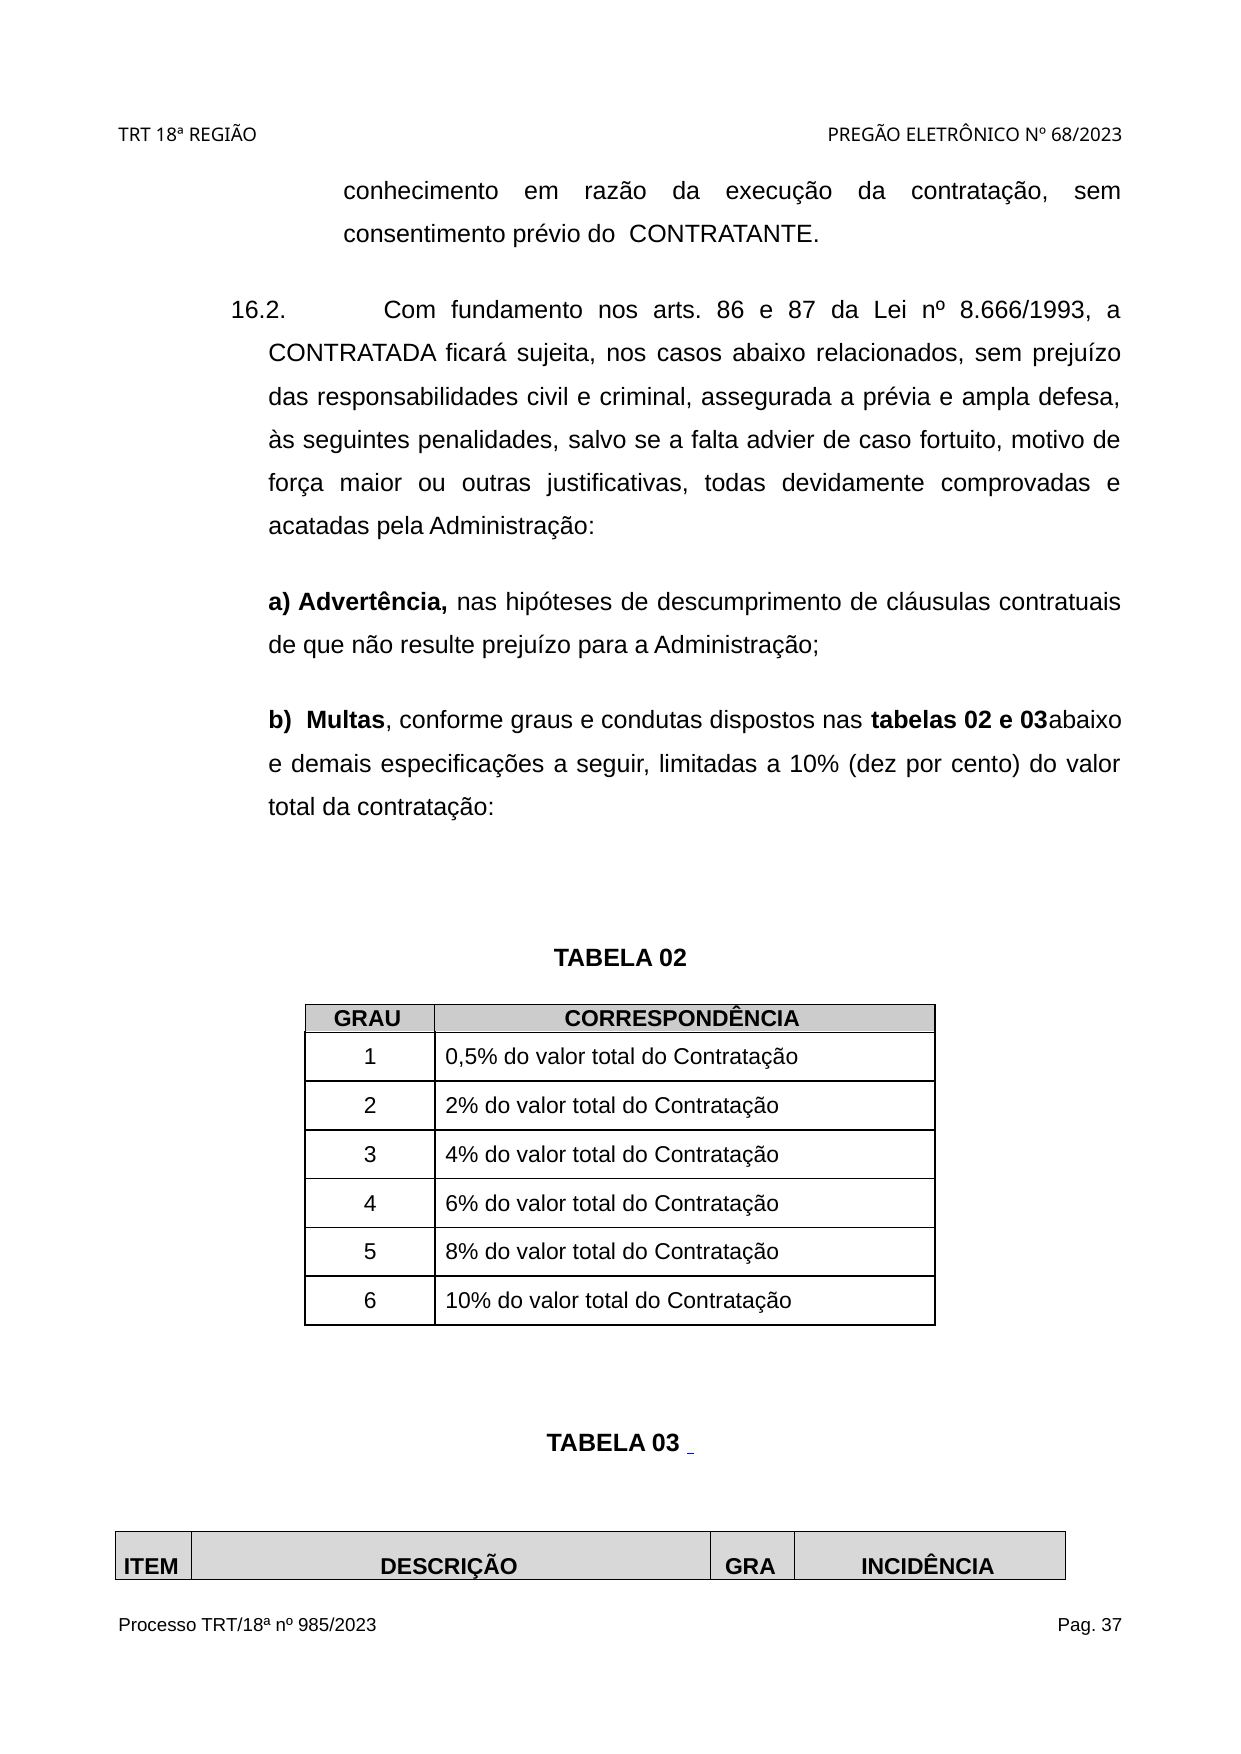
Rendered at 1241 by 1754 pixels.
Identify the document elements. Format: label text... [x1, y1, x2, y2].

text b) Multas, conforme graus e condutas dispostos nas tabelas 02 e 03abaixo e demais especificações a seguir, limitadas a 10% (dez por cento) do valor total da contratação: [268, 705, 1122, 820]
text a) Advertência, nas hipóteses de descumprimento de cláusulas contratuais de que não resulte prejuízo para a Administração; [268, 587, 1122, 658]
table_cell 3 [306, 1131, 434, 1178]
table_header ITEM [116, 1532, 191, 1579]
table_header GRAU [306, 1005, 434, 1031]
table_header INCIDÊNCIA [795, 1532, 1065, 1579]
text TABELA 03 [118, 1428, 1122, 1457]
list Com fundamento nos arts. 86 e 87 da Lei nº 8.666/1993, a CONTRATADA ficará sujeita, nos casos abaixo relacionados, sem prejuízo das responsabilidades civil e criminal, assegurada a prévia e ampla defesa, às seguintes penalidades, salvo se a falta advier de caso fortuito, motivo de força maior ou outras justificativas, todas devidamente comprovadas e acatadas pela Administração: [231, 295, 1122, 539]
table_cell 0,5% do valor total do Contratação [436, 1033, 934, 1080]
table_cell 6% do valor total do Contratação [436, 1179, 934, 1226]
table_cell 10% do valor total do Contratação [436, 1277, 934, 1324]
table_cell 2% do valor total do Contratação [436, 1082, 934, 1129]
table_cell 2 [306, 1082, 434, 1129]
table_cell 4% do valor total do Contratação [436, 1131, 934, 1178]
table_cell 5 [306, 1228, 434, 1275]
table_header CORRESPONDÊNCIA [435, 1005, 934, 1031]
table_cell 1 [306, 1033, 434, 1080]
text TABELA 02 [118, 943, 1122, 972]
table_header GRA [711, 1532, 794, 1579]
table_cell 4 [306, 1179, 434, 1226]
table_cell 8% do valor total do Contratação [436, 1228, 934, 1275]
table_cell 6 [306, 1277, 434, 1324]
table_header DESCRIÇÃO [192, 1532, 710, 1579]
text conhecimento em razão da execução da contratação, sem consentimento prévio do CONTRATANTE. [343, 176, 1122, 248]
